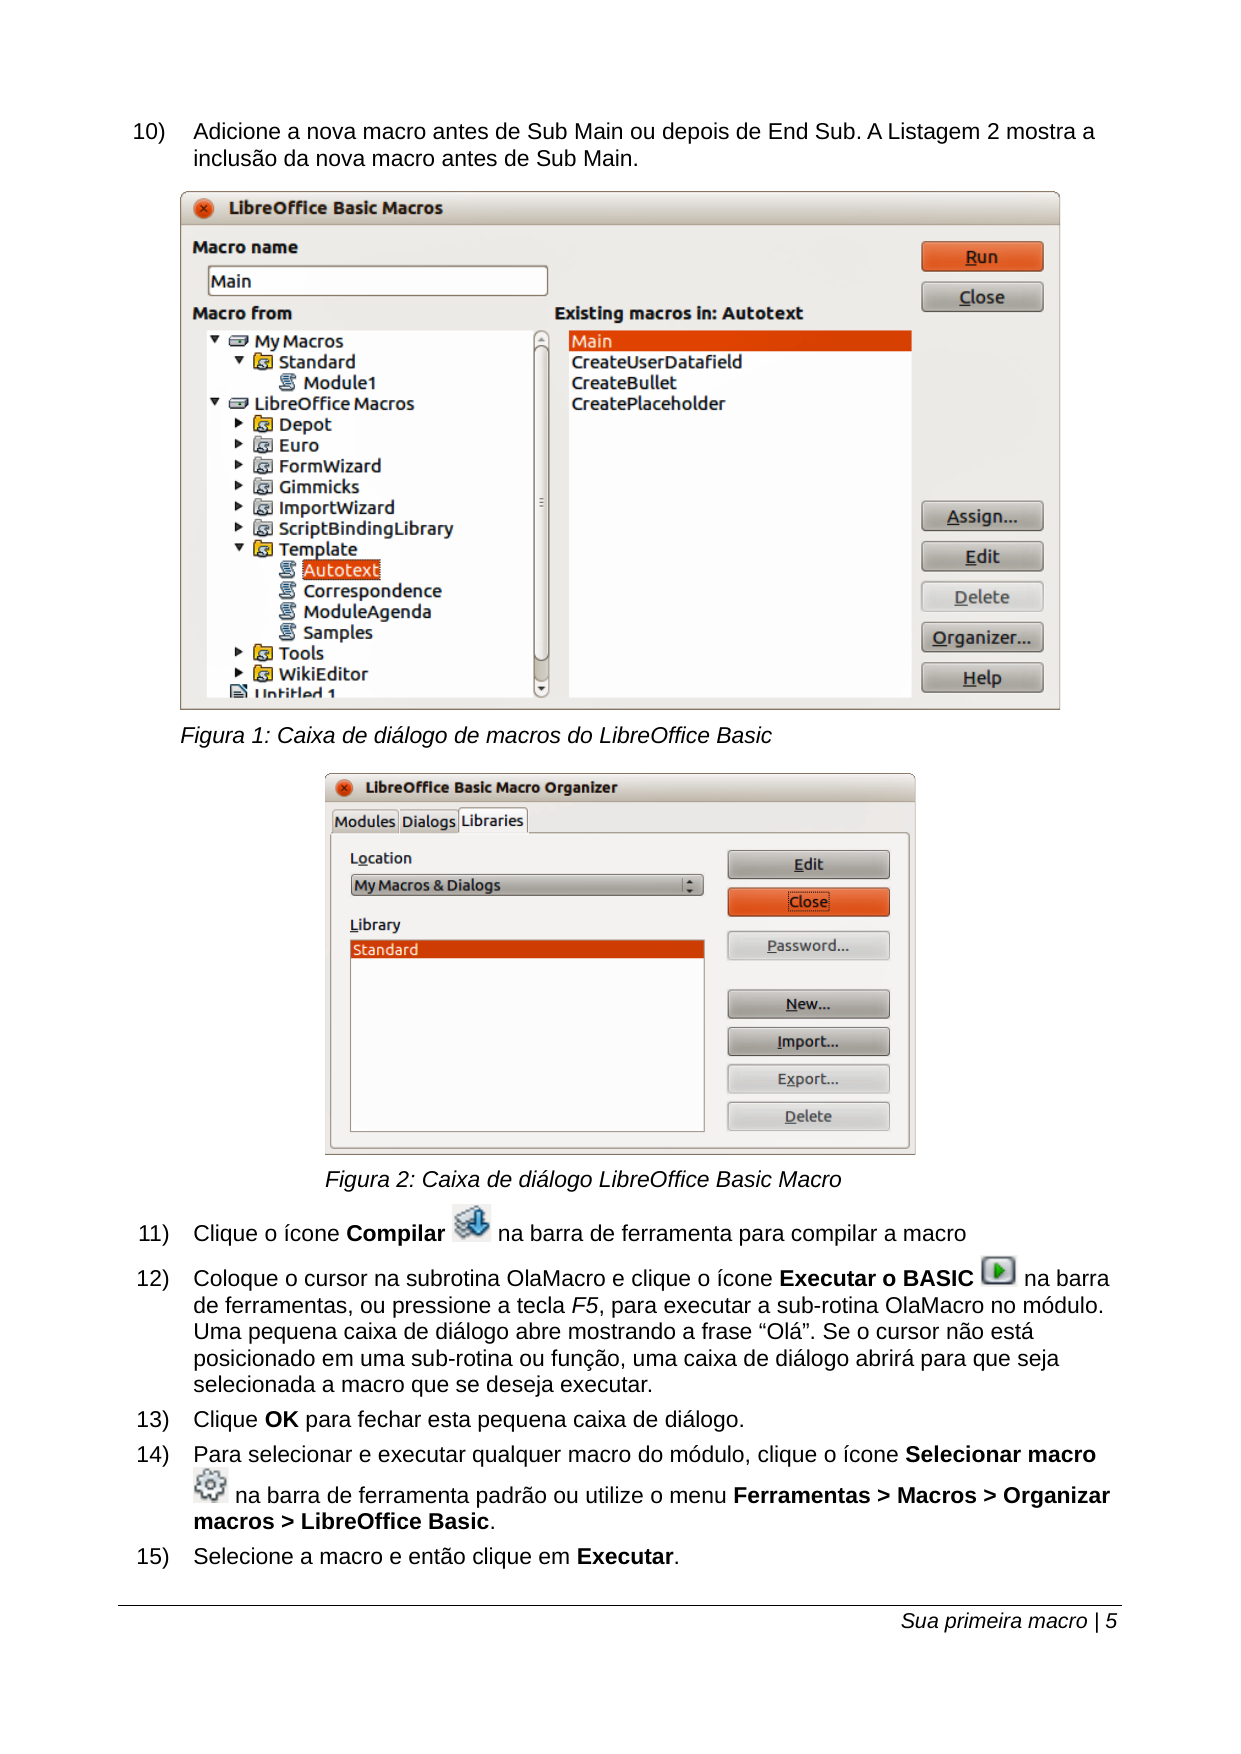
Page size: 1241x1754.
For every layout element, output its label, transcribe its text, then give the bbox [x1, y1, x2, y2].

list Coloque o cursor na subrotina OlaMacro e clique o ícone Executar o BASIC na barra de ferramentas, ou pressione a tecla F5, para executar a sub-rotina OlaMacro no módulo. Uma pequena caixa de diálogo abre mostrando a frase “Olá”. Se o cursor não está posicionado em uma sub-rotina ou função, uma caixa de diálogo abrirá para que seja selecionada a macro que se deseja executar. [169, 1256, 1122, 1397]
text Figura 2: Caixa de diálogo LibreOffice Basic Macro [325, 1166, 915, 1192]
list Adicione a nova macro antes de Sub Main ou depois de End Sub. A Listagem 2 mostra a inclusão da nova macro antes de Sub Main. [165, 118, 1122, 171]
text Figura 1: Caixa de diálogo de macros do LibreOffice Basic [180, 722, 1060, 748]
picture [451, 1204, 492, 1242]
list Clique OK para fechar esta pequena caixa de diálogo. [169, 1406, 1122, 1432]
picture [980, 1255, 1018, 1287]
list Para selecionar e executar qualquer macro do módulo, clique o ícone Selecionar macro na barra de ferramenta padrão ou utilize o menu Ferramentas > Macros > Organizar macros > LibreOffice Basic. [169, 1441, 1122, 1534]
picture [193, 1467, 229, 1503]
list Selecione a macro e então clique em Executar. [169, 1543, 1122, 1569]
picture [180, 191, 1060, 710]
list Clique o ícone Compilar na barra de ferramenta para compilar a macro [169, 1204, 1122, 1247]
picture [325, 773, 916, 1155]
